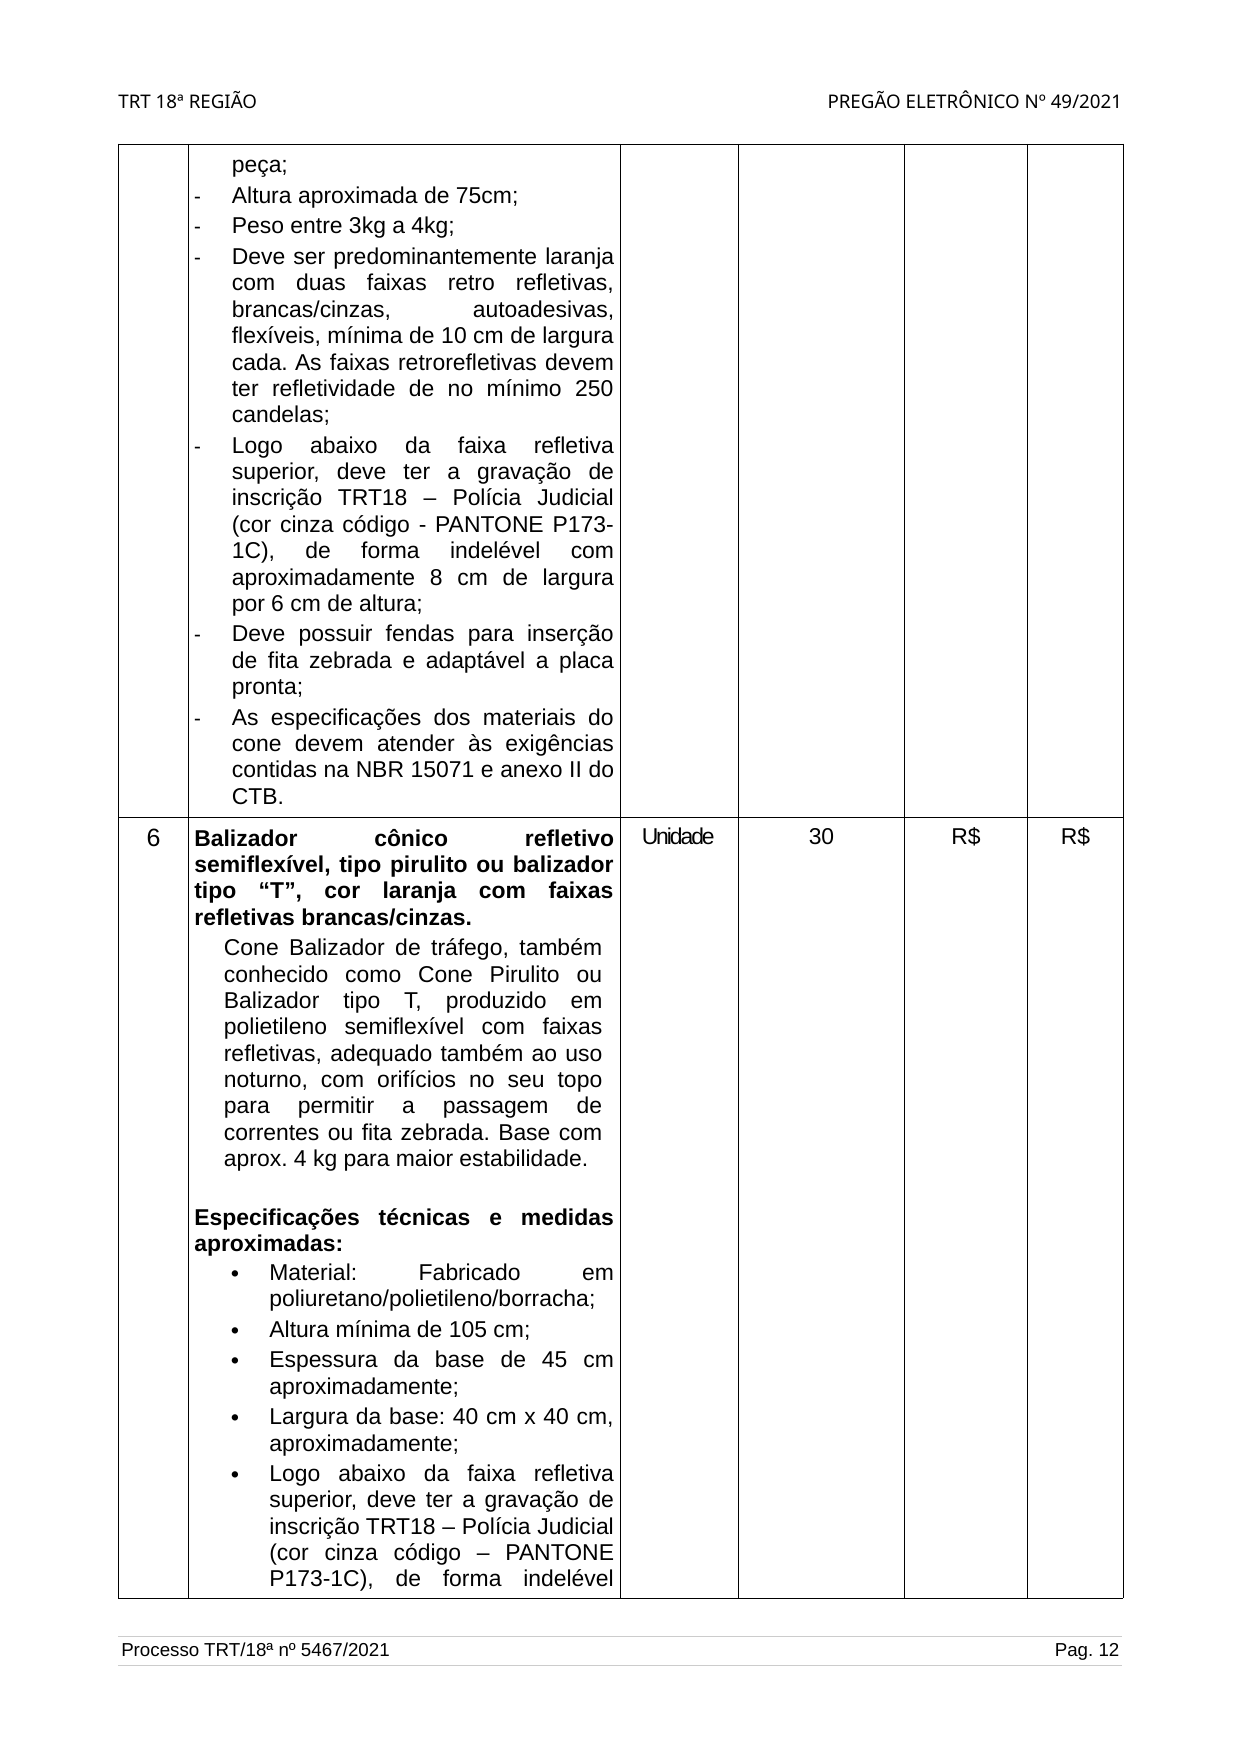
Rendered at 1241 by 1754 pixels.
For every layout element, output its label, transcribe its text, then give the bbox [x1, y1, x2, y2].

table_cell Balizador cônico refletivo semiflexível, tipo pirulito ou balizador tipo “T”, cor laranja com faixas refletivas brancas/cinzas. Cone Balizador de tráfego, também conhecido como Cone Pirulito ou Balizador tipo T, produzido em polietileno semiflexível com faixas refletivas, adequado também ao uso noturno, com orifícios no seu topo para permitir a passagem de correntes ou fita zebrada. Base com aprox. 4 kg para maior estabilidade. Especificações técnicas e medidas aproximadas: Material: Fabricado em poliuretano/polietileno/borracha; Altura mínima de 105 cm; Espessura da base de 45 cm aproximadamente; Largura da base: 40 cm x 40 cm, aproximadamente; Logo abaixo da faixa refletiva superior, deve ter a gravação de inscrição TRT18 – Polícia Judicial (cor cinza código – PANTONE P173-1C), de forma indelével [189, 818, 620, 1597]
table_cell [739, 145, 904, 817]
table_cell [905, 145, 1027, 817]
table_cell R$ [905, 818, 1027, 1597]
table_cell 6 [119, 818, 188, 1597]
table_cell Unidade [621, 818, 738, 1597]
table_cell R$ [1028, 818, 1123, 1597]
table_cell [119, 145, 188, 817]
table_cell [621, 145, 738, 817]
table_cell Cone de sinalização refletivo flexível Cone de sinalização fabricado em borracha, tipopirâmide, com 75cm de altura, cor laranja com faixas refletivas brancas/cinzas, base mínima de 40cmx40cm. Especificações técnicas e medidas aproximadas: Confeccionado em borracha (flexível), inquebrável, resistente às intempéries; Deve possuir flexibilidade tal que, quando finalizada a aplicação de um esforço, volte à forma primitiva sem apresentar ruptura e deformações permanentes. A deformação elástica deve ser reversível e desaparecer quando a tensão for removida; Deve ser constituído de uma única peça; Altura aproximada de 75cm; Peso entre 3kg a 4kg; Deve ser predominantemente laranja com duas faixas retro refletivas, brancas/cinzas, autoadesivas, flexíveis, mínima de 10 cm de largura cada. As faixas retrorefletivas devem ter refletividade de no mínimo 250 candelas; Logo abaixo da faixa refletiva superior, deve ter a gravação de inscrição TRT18 – Polícia Judicial (cor cinza código - PANTONE P173-1C), de forma indelével com aproximadamente 8 cm de largura por 6 cm de altura; Deve possuir fendas para inserção de fita zebrada e adaptável a placa pronta; As especificações dos materiais do cone devem atender às exigências contidas na NBR 15071 e anexo II do CTB. [189, 145, 620, 817]
table_cell 30 [739, 818, 904, 1597]
table_cell [1028, 145, 1123, 817]
